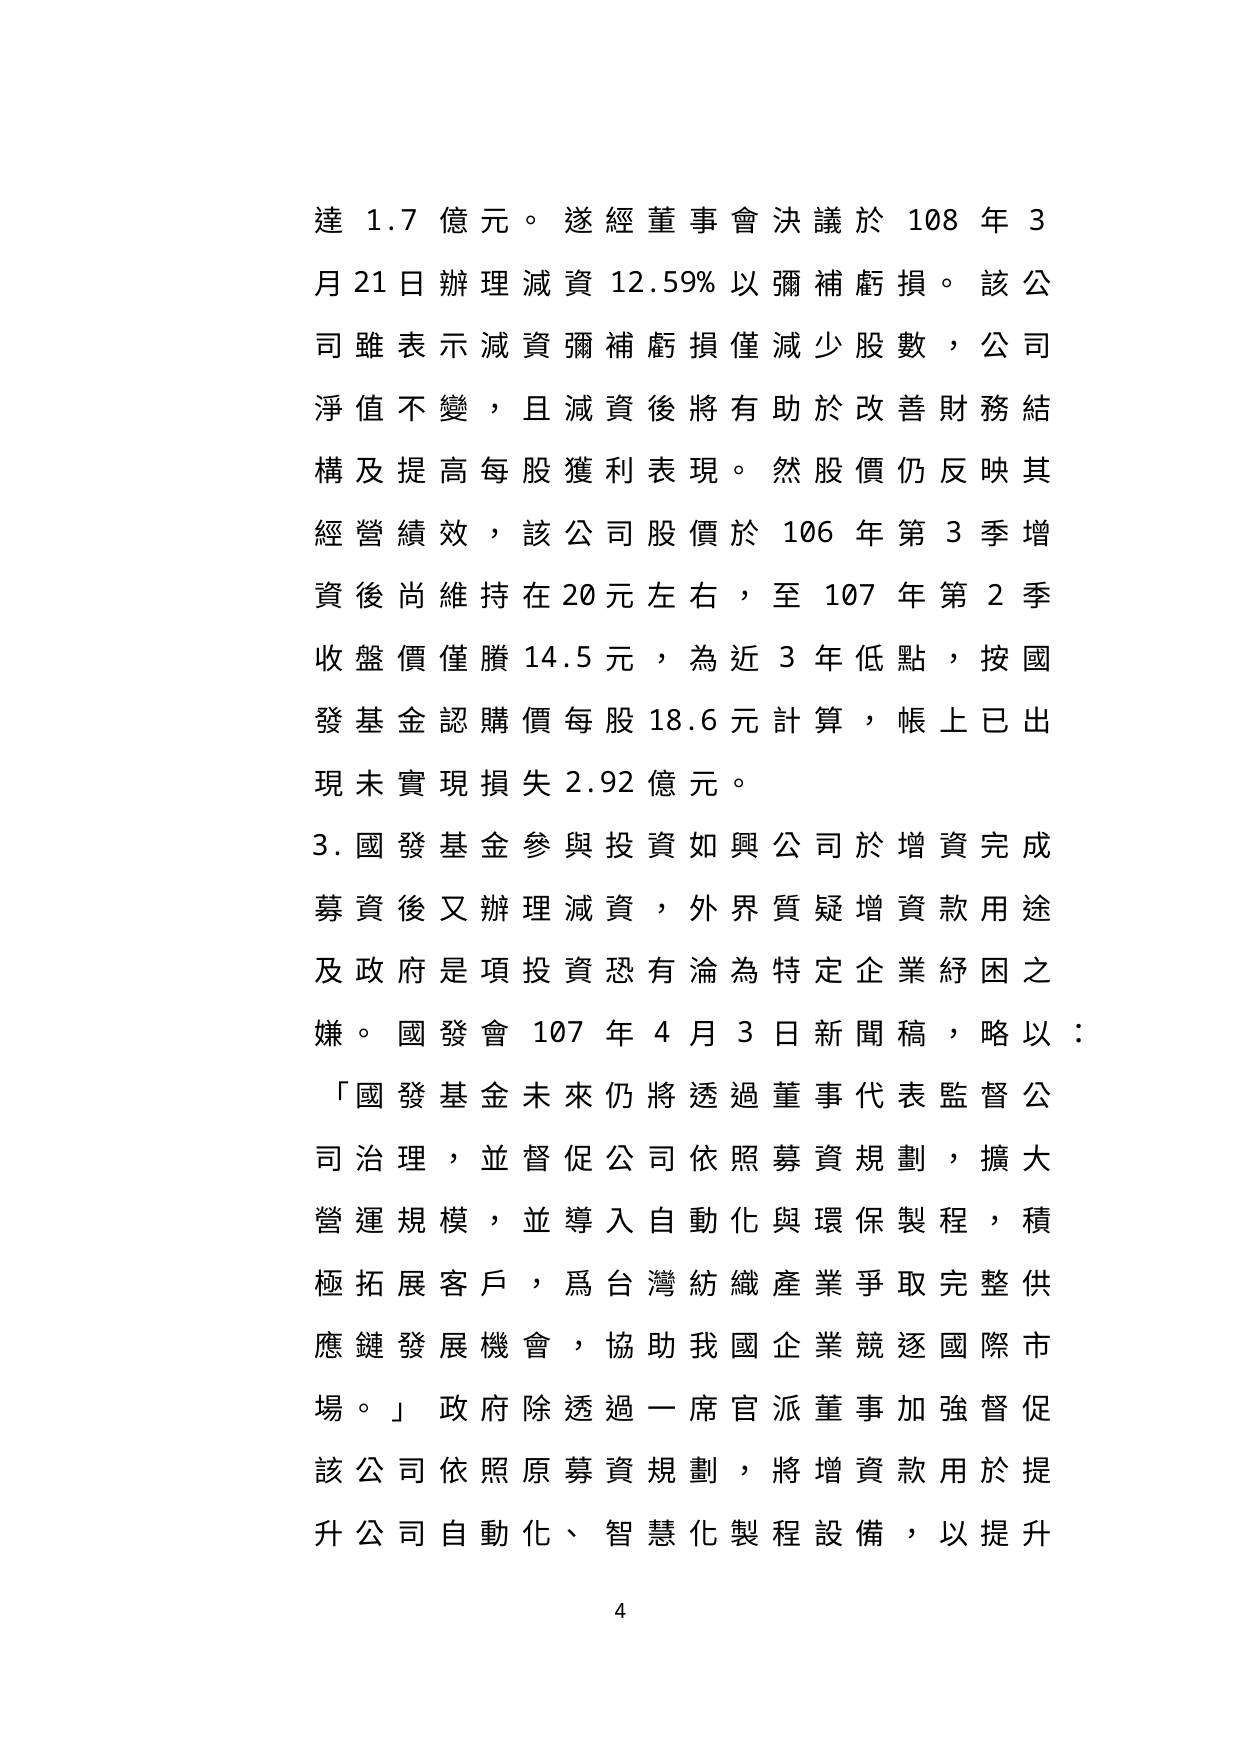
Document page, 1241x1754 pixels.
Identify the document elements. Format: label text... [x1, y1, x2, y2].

text 3.國發基金參與投資如興公司於增資完成募資後又辦理減資，外界質疑增資款用途及政府是項投資恐有淪為特定企業紓困之嫌。國發會107年4月3日新聞稿，略以：「國發基金未來仍將透過董事代表監督公司治理，並督促公司依照募資規劃，擴大營運規模，並導入自動化與環保製程，積極拓展客戶，爲台灣紡織產業爭取完整供應鏈發展機會，協助我國企業競逐國際市場。」政府除透過一席官派董事加強督促該公司依照原募資規劃，將增資款用於提升公司自動化、智慧化製程設備，以提升營運績效外，允宜研謀如何有效掌握初期增資款用途之財務透明度，以達成參與該企業投資目的。 [271, 802, 1058, 1552]
text 達1.7億元。遂經董事會決議於108年3月21日辦理減資12.59%以彌補虧損。該公司雖表示減資彌補虧損僅減少股數，公司淨值不變，且減資後將有助於改善財務結構及提高每股獲利表現。然股價仍反映其經營績效，該公司股價於106年第3季增資後尚維持在20元左右，至107年第2季收盤價僅賸14.5元，為近3年低點，按國發基金認購價每股18.6元計算，帳上已出現未實現損失2.92億元。 [271, 177, 1058, 802]
